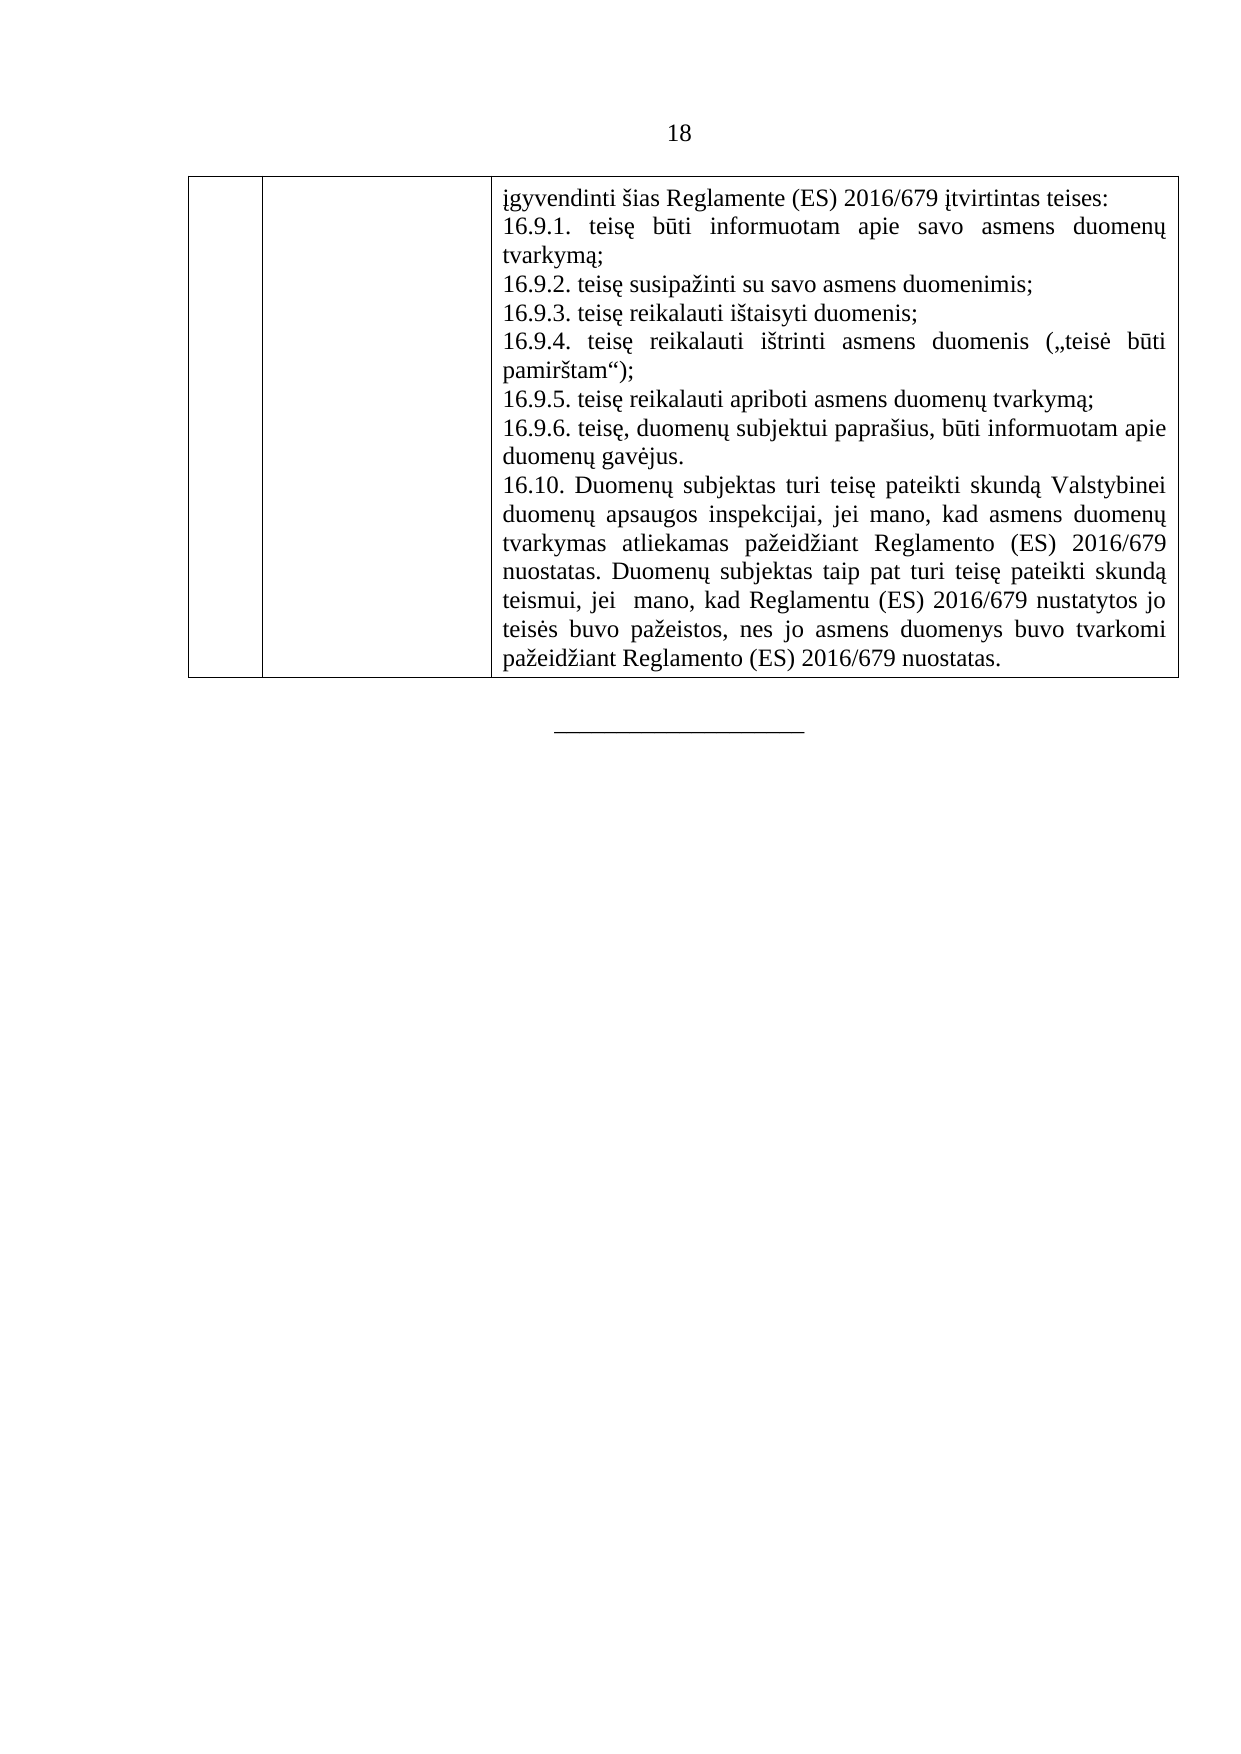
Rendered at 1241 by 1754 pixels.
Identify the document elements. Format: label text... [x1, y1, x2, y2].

table_cell įgyvendinti šias Reglamente (ES) 2016/679 įtvirtintas teises: 16.9.1. teisę būti informuotam apie savo asmens duomenų tvarkymą; 16.9.2. teisę susipažinti su savo asmens duomenimis; 16.9.3. teisę reikalauti ištaisyti duomenis; 16.9.4. teisę reikalauti ištrinti asmens duomenis („teisė būti pamirštam“); 16.9.5. teisę reikalauti apriboti asmens duomenų tvarkymą; 16.9.6. teisę, duomenų subjektui paprašius, būti informuotam apie duomenų gavėjus. 16.10. Duomenų subjektas turi teisę pateikti skundą Valstybinei duomenų apsaugos inspekcijai, jei mano, kad asmens duomenų tvarkymas atliekamas pažeidžiant Reglamento (ES) 2016/679 nuostatas. Duomenų subjektas taip pat turi teisę pateikti skundą teismui, jei mano, kad Reglamentu (ES) 2016/679 nustatytos jo teisės buvo pažeistos, nes jo asmens duomenys buvo tvarkomi pažeidžiant Reglamento (ES) 2016/679 nuostatas. [492, 177, 1178, 677]
text ____________________ [177, 707, 1181, 736]
table_cell [263, 177, 491, 677]
table_cell [189, 177, 262, 677]
